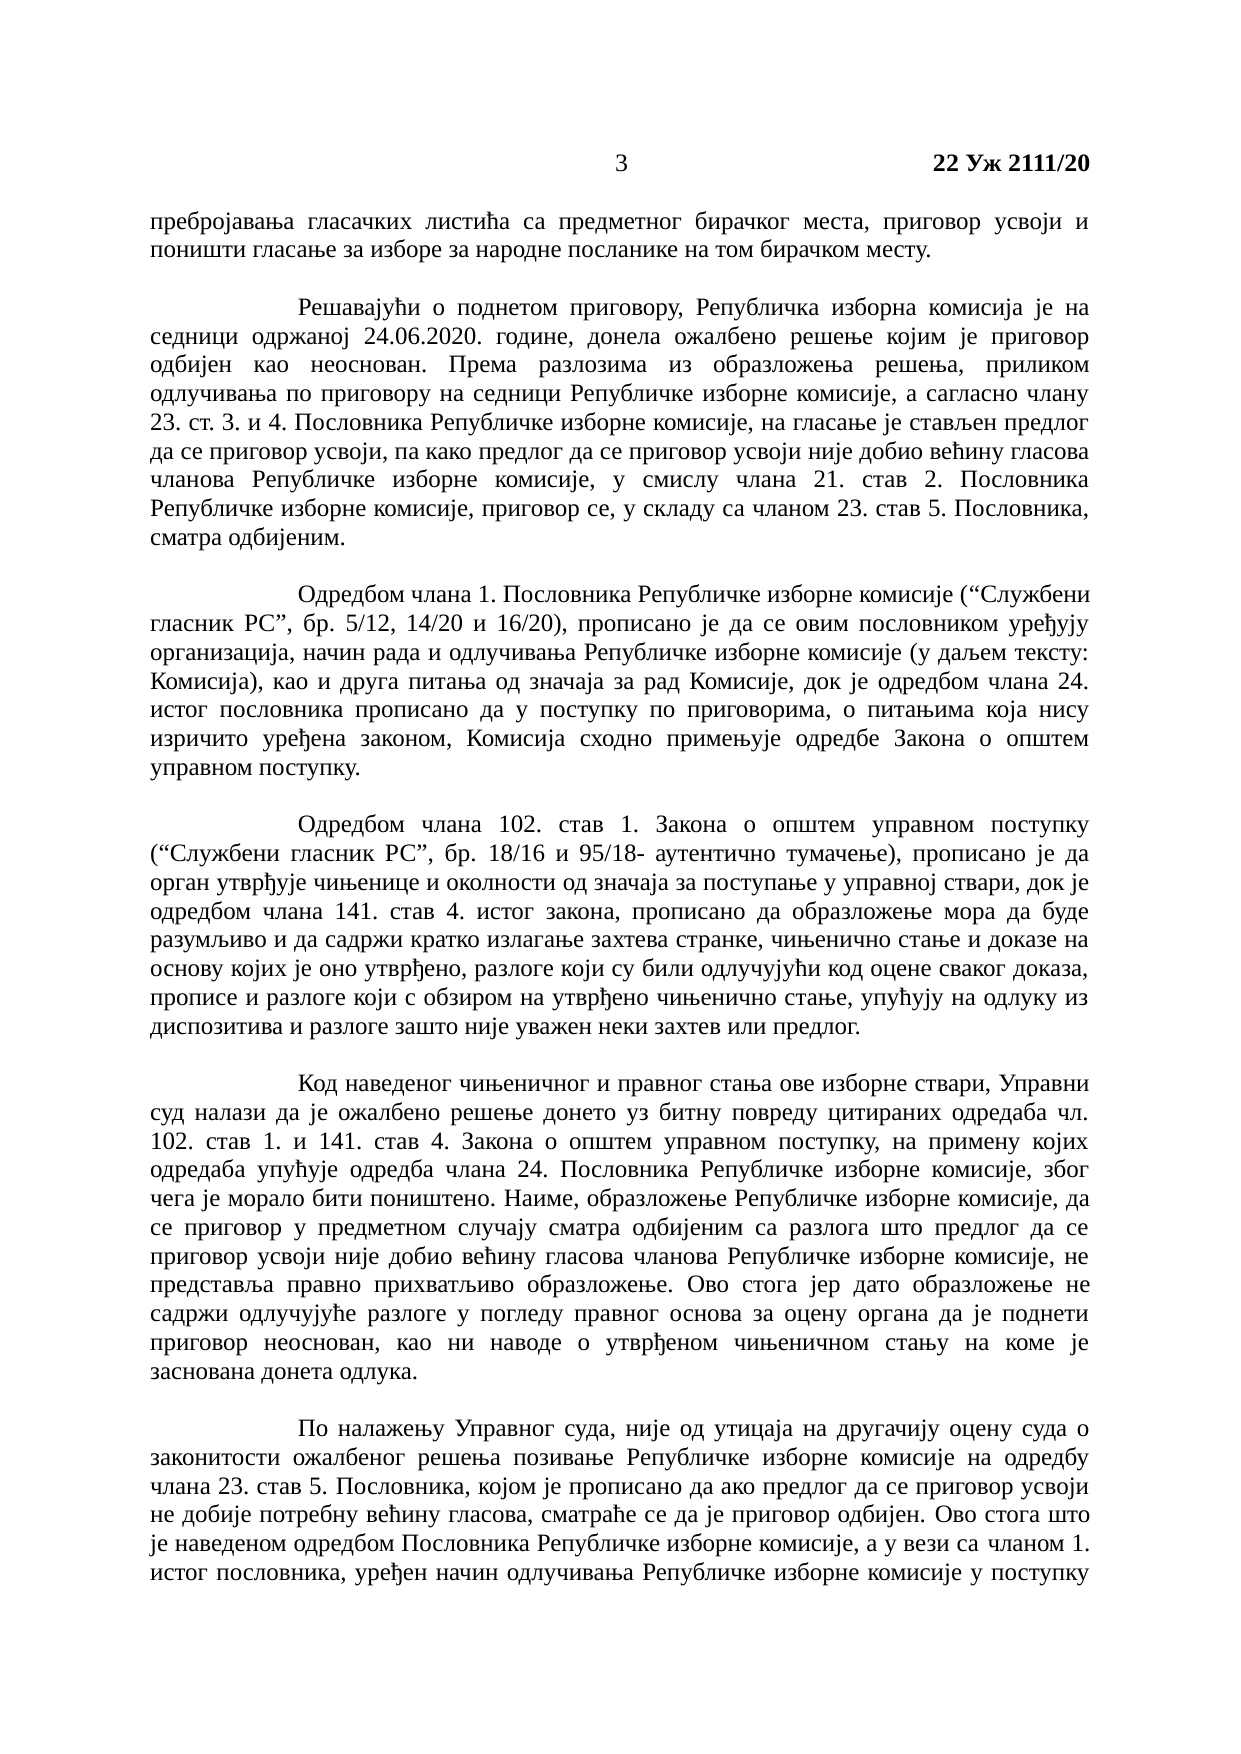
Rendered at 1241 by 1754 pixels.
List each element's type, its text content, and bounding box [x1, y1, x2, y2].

text Одредбом члана 102. став 1. Закона о општем управном поступку (“Службени гласник РС”, бр. 18/16 и 95/18- аутентично тумачење), прописано је да орган утврђује чињенице и околности од значаја за поступање у управној ствари, док је одредбом члана 141. став 4. истог закона, прописано да образложење мора да буде разумљиво и да садржи кратко излагање захтева странке, чињенично стање и доказе на основу којих је оно утврђено, разлоге који су били одлучујући код оцене сваког доказа, прописе и разлоге који с обзиром на утврђено чињенично стање, упућују на одлуку из диспозитива и разлоге зашто није уважен неки захтев или предлог. [150, 809, 1090, 1039]
text Решавајући о поднетом приговору, Републичка изборна комисија је на седници одржаној 24.06.2020. године, донела ожалбено решење којим је приговор одбијен као неоснован. Према разлозима из образложења решења, приликом одлучивања по приговору на седници Републичке изборне комисије, а сагласно члану 23. ст. 3. и 4. Пословника Републичке изборне комисије, на гласање је стављен предлог да се приговор усвоји, па како предлог да се приговор усвоји није добио већину гласова чланова Републичке изборне комисије, у смислу члана 21. став 2. Пословника Републичке изборне комисије, приговор се, у складу са чланом 23. став 5. Пословника, сматра одбијеним. [150, 292, 1090, 551]
text пребројавања гласачких листића са предметног бирачког места, приговор усвоји и поништи гласање за изборе за народне посланике на том бирачком месту. [150, 206, 1090, 263]
text По налажењу Управног суда, није од утицаја на другачију оцену суда о законитости ожалбеног решења позивање Републичке изборне комисије на одредбу члана 23. став 5. Пословника, којом је прописано да ако предлог да се приговор усвоји не добије потребну већину гласова, сматраће се да је приговор одбијен. Ово стога што је наведеном одредбом Пословника Републичке изборне комисије, а у вези са чланом 1. истог пословника, уређен начин одлучивања Републичке изборне комисије у поступку [150, 1413, 1090, 1586]
text Код наведеног чињеничног и правног стања ове изборне ствари, Управни суд налази да је ожалбено решење донето уз битну повреду цитираних одредаба чл. 102. став 1. и 141. став 4. Закона о општем управном поступку, на примену којих одредаба упућује одредба члана 24. Пословника Републичке изборне комисије, због чега је морало бити поништено. Наиме, образложење Републичке изборне комисије, да се приговор у предметном случају сматра одбијеним са разлога што предлог да се приговор усвоји није добио већину гласова чланова Републичке изборне комисије, не представља правно прихватљиво образложење. Ово стога јер дато образложење не садржи одлучујуће разлоге у погледу правног основа за оцену органа да је поднети приговор неоснован, као ни наводе о утврђеном чињеничном стању на коме је заснована донета одлука. [150, 1068, 1090, 1384]
text Одредбом члана 1. Пословника Републичке изборне комисије (“Службени гласник РС”, бр. 5/12, 14/20 и 16/20), прописано је да се овим пословником уређују организација, начин рада и одлучивања Републичке изборне комисије (у даљем тексту: Комисија), као и друга питања од значаја за рад Комисије, док је одредбом члана 24. истог пословника прописано да у поступку по приговорима, о питањима која нису изричито уређена законом, Комисија сходно примењује одредбе Закона о општем управном поступку. [150, 579, 1090, 781]
